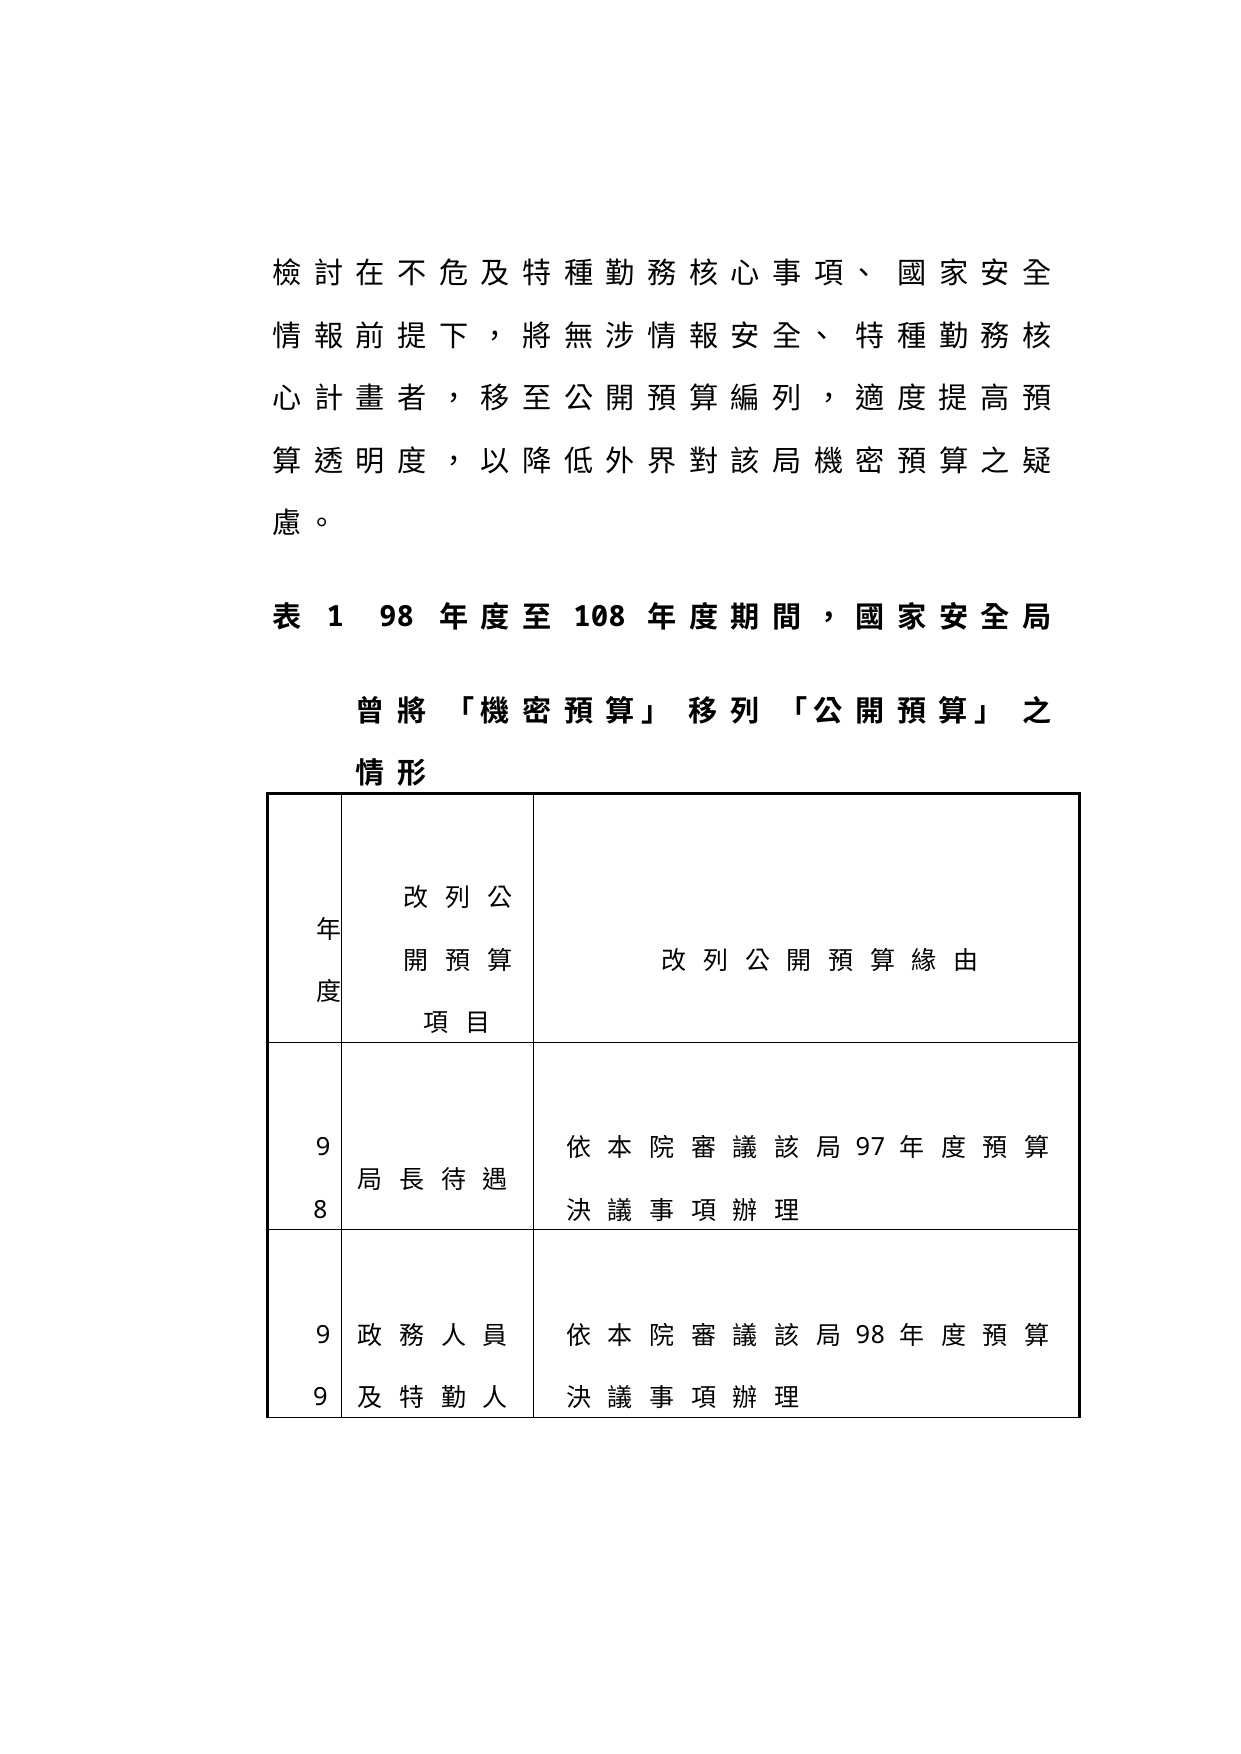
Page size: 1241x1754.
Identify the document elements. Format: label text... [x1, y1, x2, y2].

table_cell 依本院審議該局97年度預算決議事項辦理 [534, 1043, 1078, 1229]
table_cell 99 [269, 1230, 341, 1417]
table_cell 政務人員及特勤人 [342, 1230, 533, 1417]
table_cell 局長待遇 [342, 1043, 533, 1229]
table_cell 依本院審議該局98年度預算決議事項辦理 [534, 1230, 1078, 1417]
text 表1 98年度至108年度期間，國家安全局曾將「機密預算」移列「公開預算」之情形 [256, 542, 1058, 792]
text 檢討在不危及特種勤務核心事項、國家安全情報前提下，將無涉情報安全、特種勤務核心計畫者，移至公開預算編列，適度提高預算透明度，以降低外界對該局機密預算之疑慮。 [242, 229, 1058, 542]
table_header 年度 [269, 795, 341, 1042]
table_header 改列公開預算緣由 [534, 795, 1078, 1042]
table_header 改列公開預算項目 [342, 795, 533, 1042]
table_cell 98 [269, 1043, 341, 1229]
